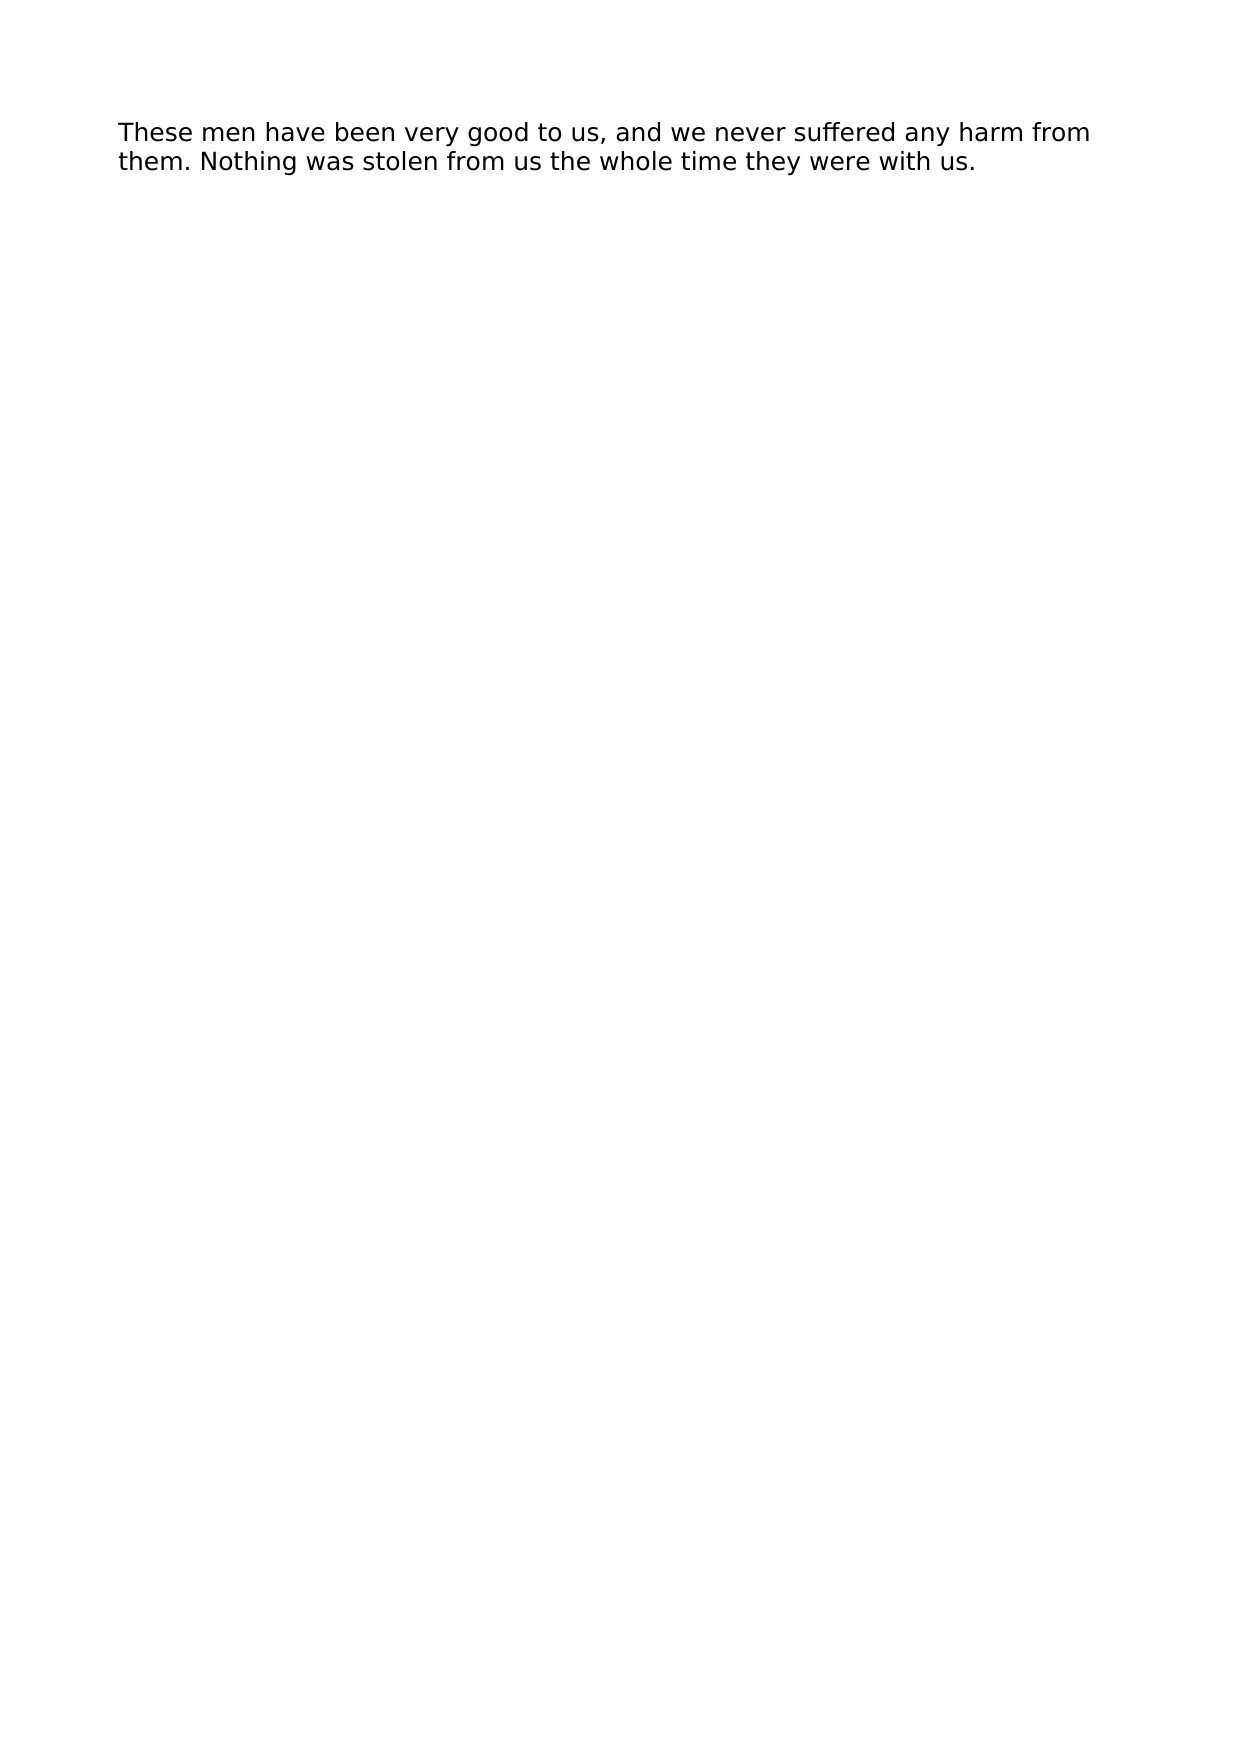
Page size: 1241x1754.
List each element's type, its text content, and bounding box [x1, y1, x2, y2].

text These men have been very good to us, and we never suffered any harm from them. Nothing was stolen from us the whole time they were with us. [118, 118, 1122, 176]
